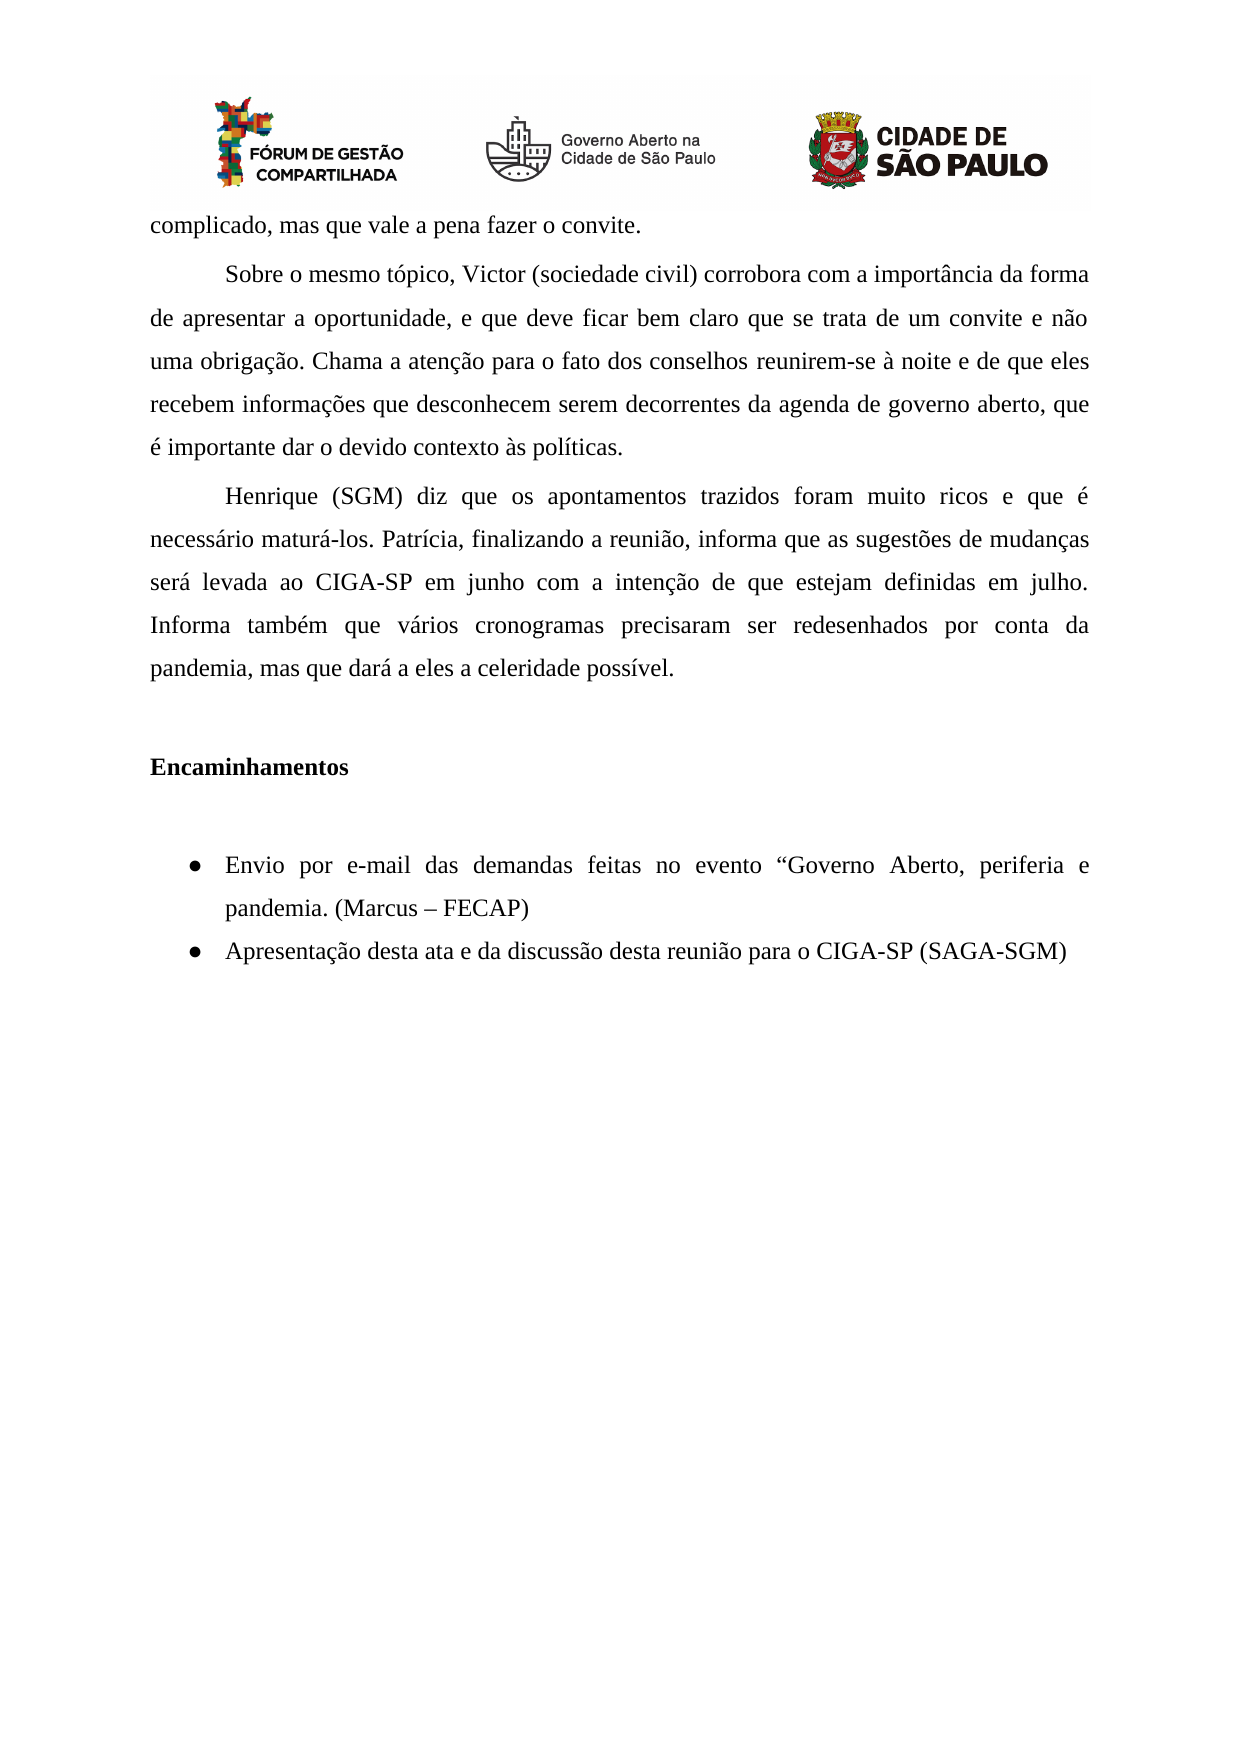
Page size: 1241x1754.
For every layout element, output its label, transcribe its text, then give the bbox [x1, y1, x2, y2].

list Apresentação desta ata e da discussão desta reunião para o CIGA-SP (SAGA-SGM) [187, 936, 1090, 965]
text Sobre o mesmo tópico, Victor (sociedade civil) corrobora com a importância da forma de apresentar a oportunidade, e que deve ficar bem claro que se trata de um convite e não uma obrigação. Chama a atenção para o fato dos conselhos reunirem-se à noite e de que eles recebem informações que desconhecem serem decorrentes da agenda de governo aberto, que é importante dar o devido contexto às políticas. [150, 259, 1090, 461]
text complicado, mas que vale a pena fazer o convite. [150, 211, 1090, 239]
picture [150, 75, 1091, 211]
text Encaminhamentos [150, 752, 1090, 780]
text Henrique (SGM) diz que os apontamentos trazidos foram muito ricos e que é necessário maturá-los. Patrícia, finalizando a reunião, informa que as sugestões de mudanças será levada ao CIGA-SP em junho com a intenção de que estejam definidas em julho. Informa também que vários cronogramas precisaram ser redesenhados por conta da pandemia, mas que dará a eles a celeridade possível. [150, 481, 1090, 682]
list Envio por e-mail das demandas feitas no evento “Governo Aberto, periferia e pandemia. (Marcus – FECAP) [187, 850, 1090, 922]
